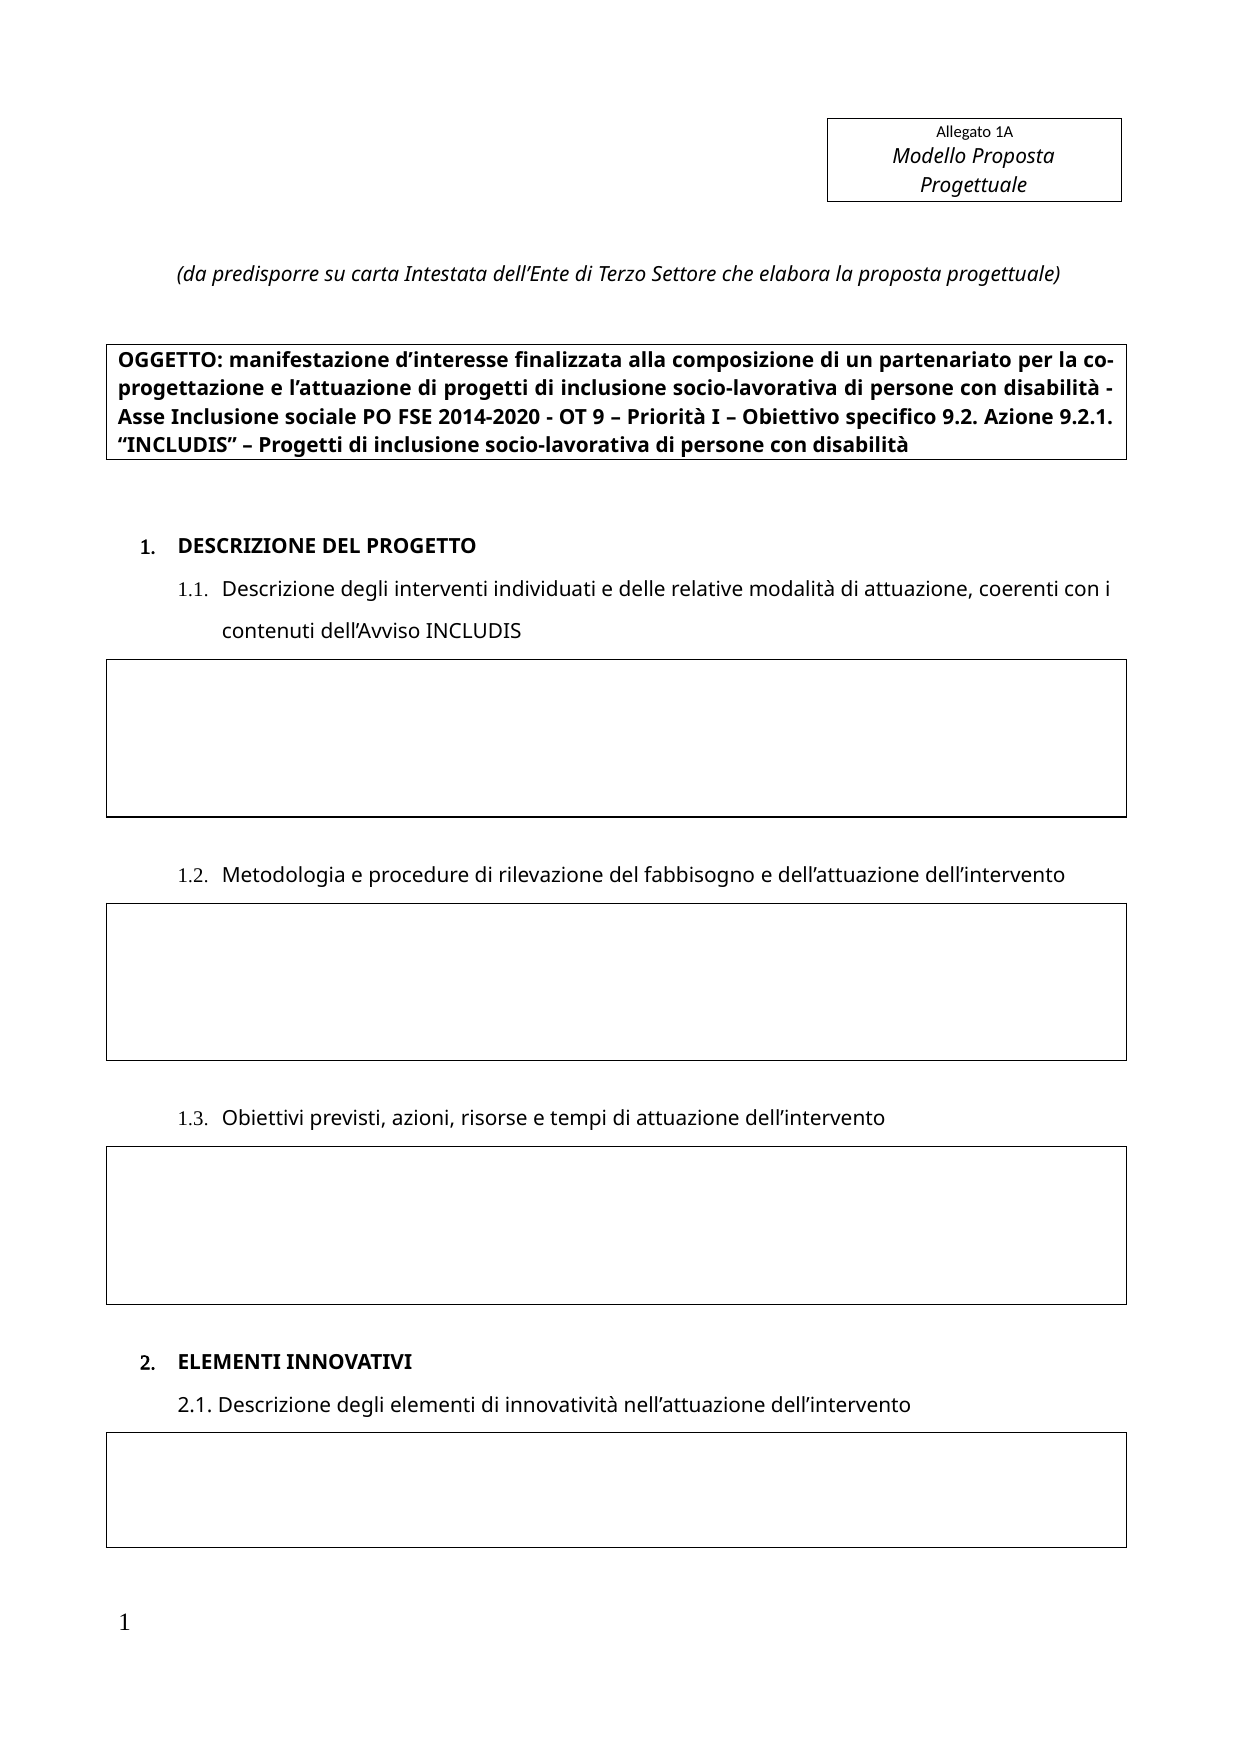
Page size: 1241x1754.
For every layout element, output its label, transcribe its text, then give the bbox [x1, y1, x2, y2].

text 2.1. Descrizione degli elementi di innovatività nell’attuazione dell’intervento [177, 1390, 1122, 1418]
list ELEMENTI INNOVATIVI [140, 1347, 1122, 1376]
table_header [107, 904, 1126, 1060]
table_header [107, 660, 1126, 816]
list Metodologia e procedure di rilevazione del fabbisogno e dell’attuazione dell’intervento [177, 860, 1122, 888]
list Obiettivi previsti, azioni, risorse e tempi di attuazione dell’intervento [177, 1103, 1122, 1132]
list DESCRIZIONE DEL PROGETTO [140, 531, 1122, 560]
list Descrizione degli interventi individuati e delle relative modalità di attuazione, coerenti con i contenuti dell’Avviso INCLUDIS [177, 574, 1122, 645]
text (da predisporre su carta Intestata dell’Ente di Terzo Settore che elabora la proposta progettuale) [118, 259, 1122, 287]
table_header OGGETTO: manifestazione d’interesse finalizzata alla composizione di un partenariato per la co-progettazione e l’attuazione di progetti di inclusione socio-lavorativa di persone con disabilità - Asse Inclusione sociale PO FSE 2014-2020 - OT 9 – Priorità I – Obiettivo specifico 9.2. Azione 9.2.1. “INCLUDIS” – Progetti di inclusione socio-lavorativa di persone con disabilità [107, 345, 1126, 459]
table_header [107, 1433, 1126, 1547]
subtitle Allegato 1A [828, 119, 1121, 138]
table_header [107, 1147, 1126, 1303]
subtitle Modello Proposta Progettuale [828, 138, 1121, 201]
